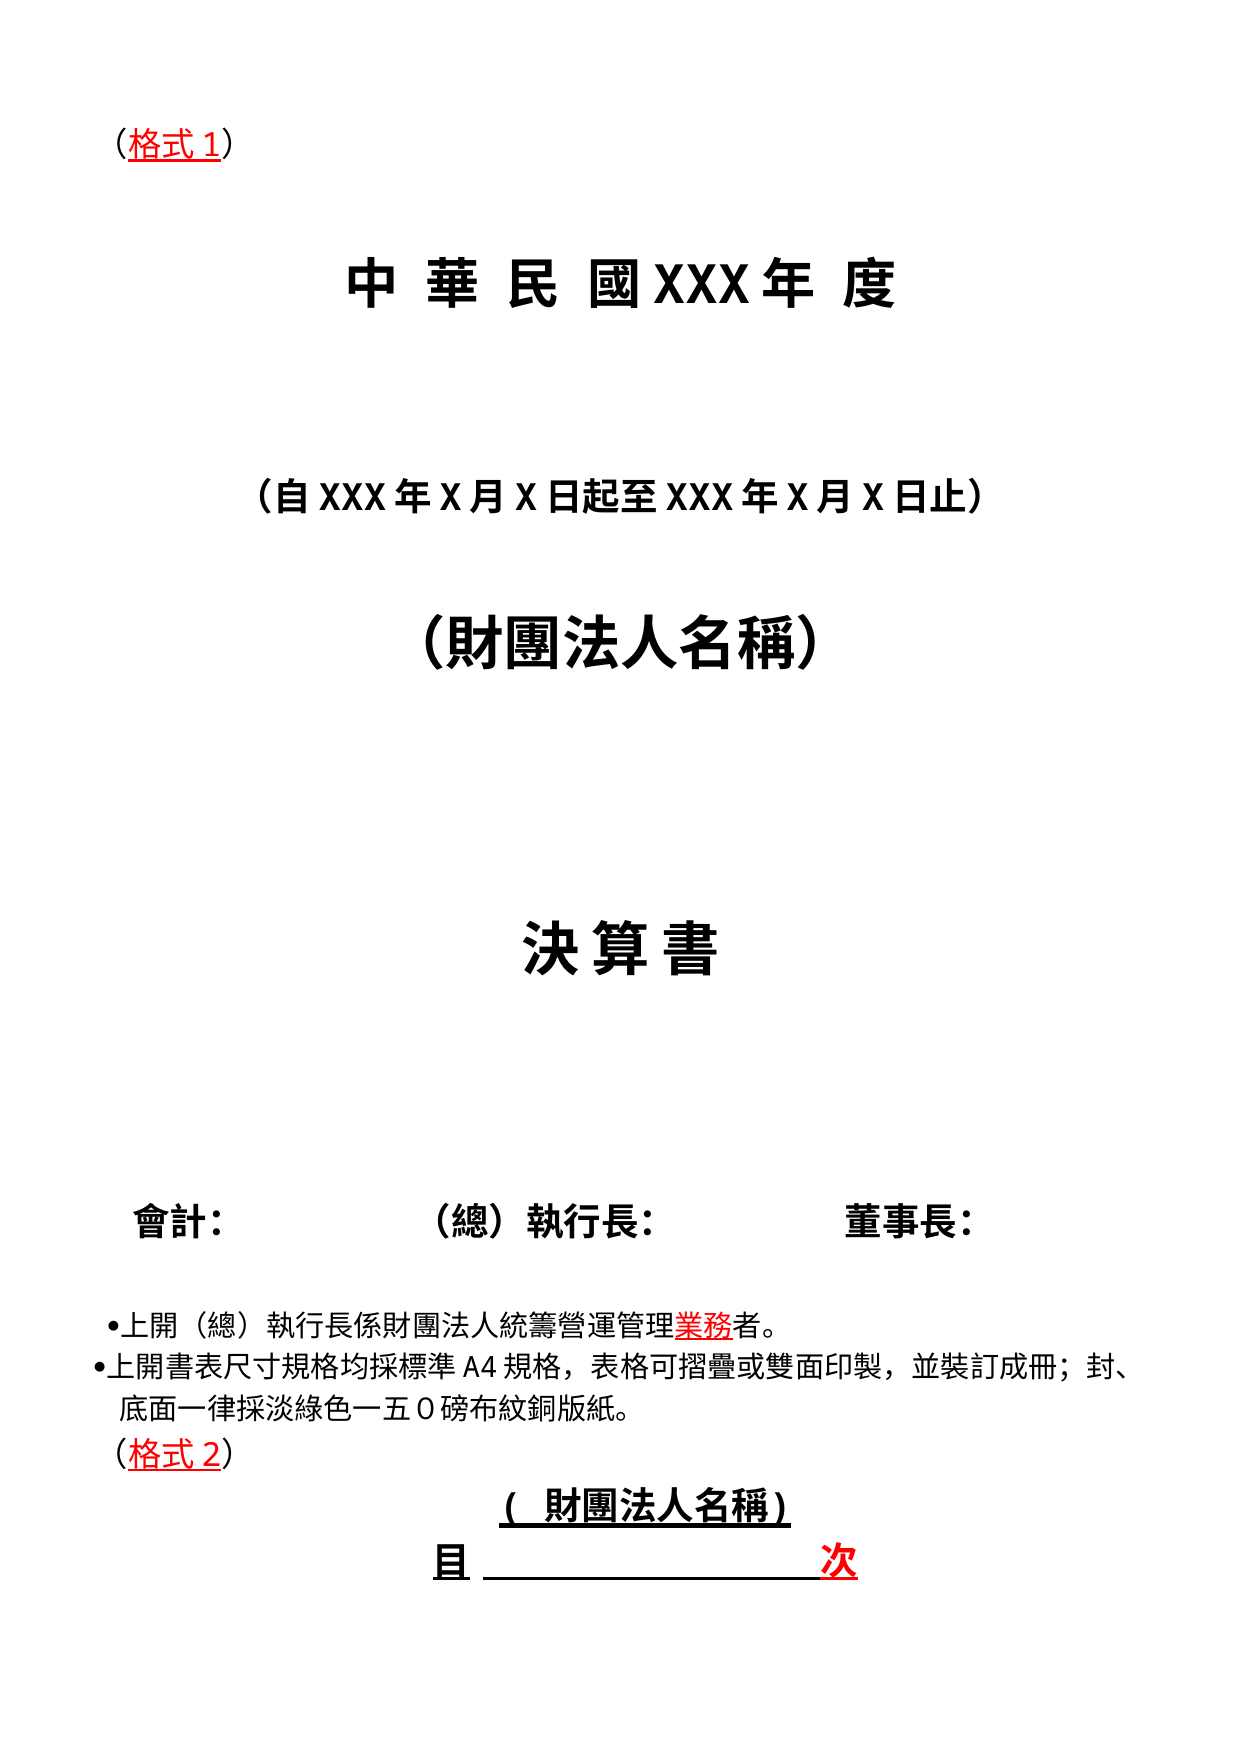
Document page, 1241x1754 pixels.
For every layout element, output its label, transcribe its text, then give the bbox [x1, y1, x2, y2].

text （格式2） [94, 1428, 1146, 1476]
text ( 財團法人名稱) [144, 1476, 1146, 1531]
text 會計： （總）執行長： 董事長： [94, 1192, 1146, 1246]
text 目 次 [144, 1531, 1146, 1585]
text 決算書 [94, 903, 1146, 987]
text （格式1） [94, 118, 1146, 167]
text （自XXX年X月X日起至XXX年X月X日止） [94, 466, 1146, 521]
text 上開（總）執行長係財團法人統籌營運管理業務者。 [8, 1303, 1146, 1344]
text 上開書表尺寸規格均採標準A4規格，表格可摺疊或雙面印製，並裝訂成冊；封、底面一律採淡綠色一五０磅布紋銅版紙。 [94, 1344, 1146, 1428]
text 中 華 民 國XXX年 度 [94, 240, 1146, 319]
text （財團法人名稱） [94, 597, 1146, 681]
